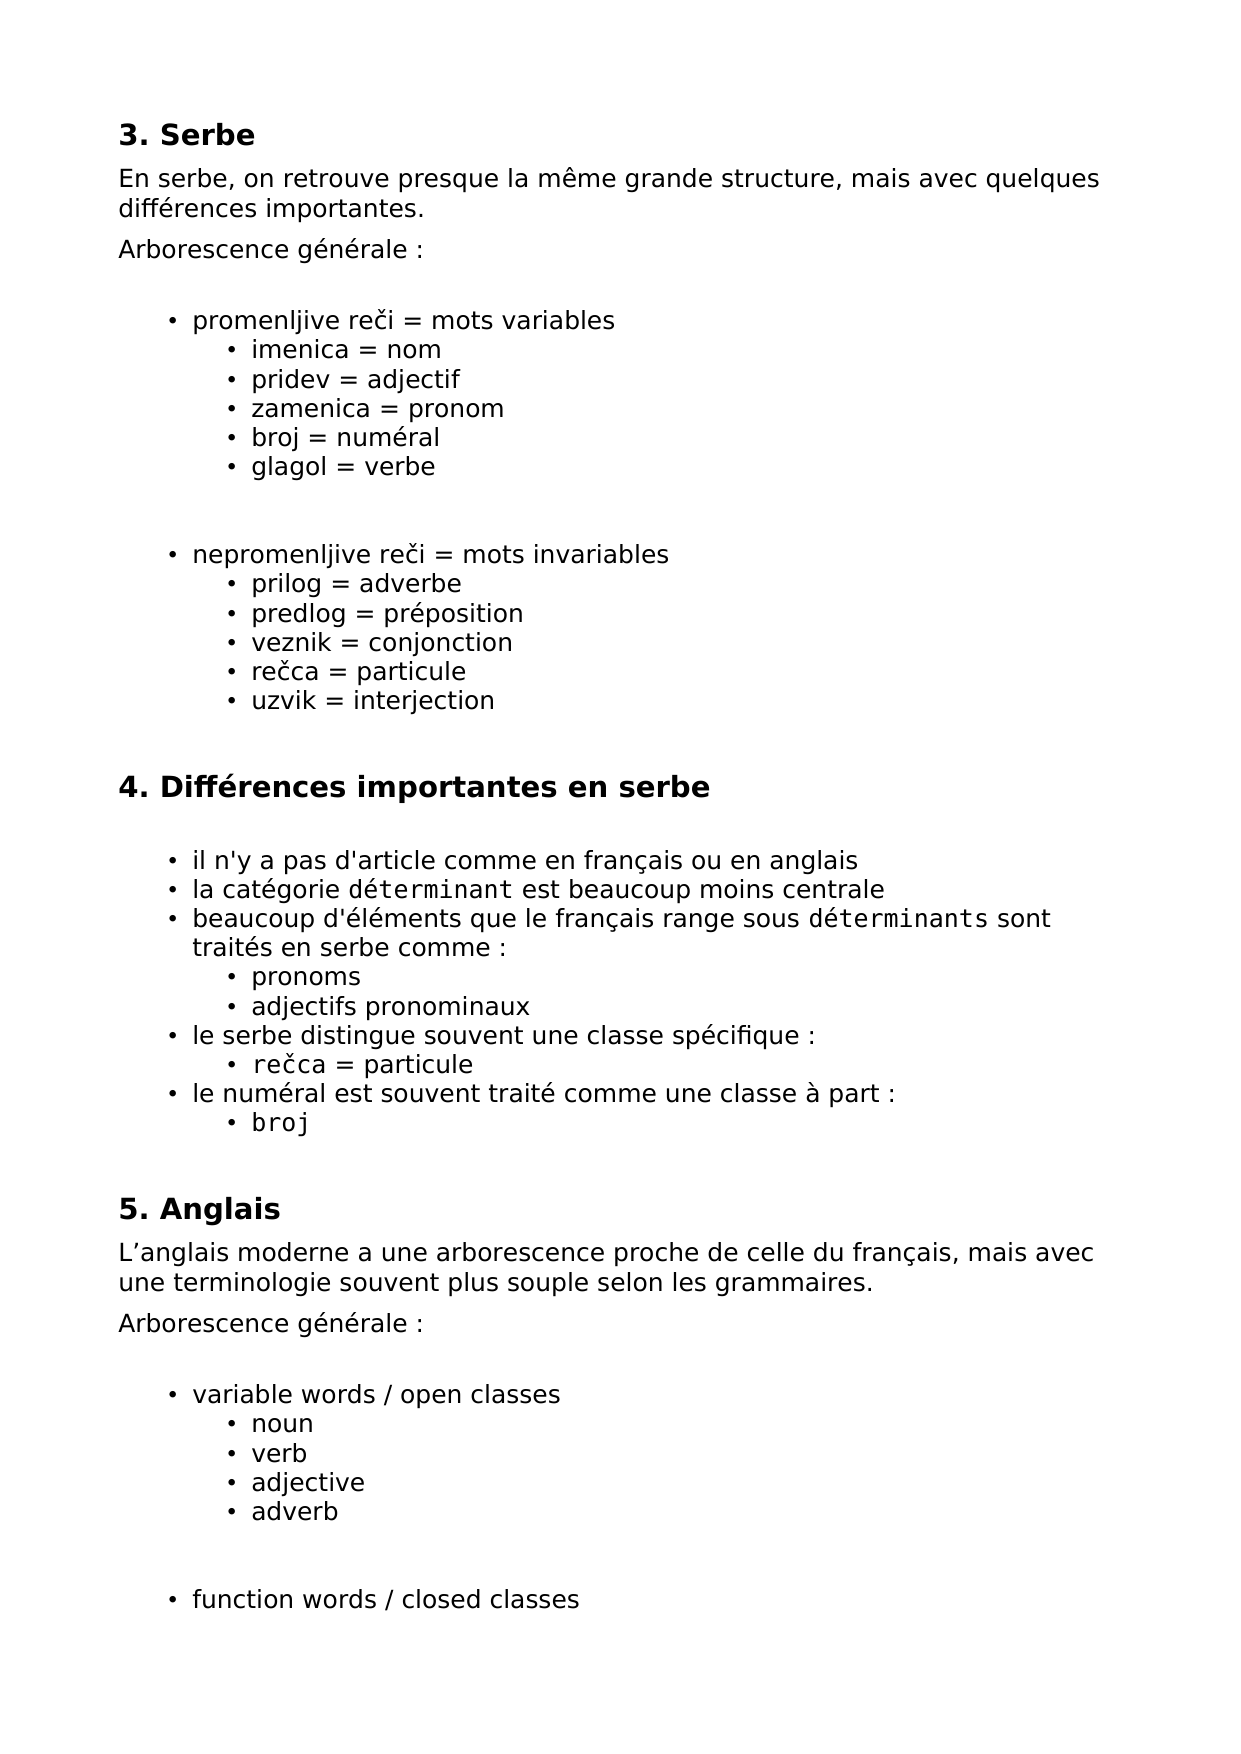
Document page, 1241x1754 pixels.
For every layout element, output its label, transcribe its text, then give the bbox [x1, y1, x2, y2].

list rečca = particule [236, 657, 1122, 686]
text Arborescence générale : [118, 1309, 1122, 1338]
list pridev = adjectif [236, 365, 1122, 394]
list le numéral est souvent traité comme une classe à part : [177, 1079, 1122, 1108]
list la catégorie déterminant est beaucoup moins centrale [177, 875, 1122, 904]
list veznik = conjonction [236, 628, 1122, 657]
subtitle 3. Serbe [118, 118, 1122, 152]
list prilog = adverbe [236, 570, 1122, 599]
text L’anglais moderne a une arborescence proche de celle du français, mais avec une terminologie souvent plus souple selon les grammaires. [118, 1238, 1122, 1297]
list adverb [236, 1497, 1122, 1526]
text Arborescence générale : [118, 235, 1122, 264]
list pronoms [236, 963, 1122, 992]
list zamenica = pronom [236, 394, 1122, 423]
list adjective [236, 1468, 1122, 1497]
list rečca = particule [236, 1050, 1122, 1079]
list broj [236, 1108, 1122, 1138]
list le serbe distingue souvent une classe spécifique : [177, 1021, 1122, 1050]
list variable words / open classes [177, 1381, 1122, 1410]
text En serbe, on retrouve presque la même grande structure, mais avec quelques différences importantes. [118, 164, 1122, 223]
list promenljive reči = mots variables [177, 307, 1122, 336]
list nepromenljive reči = mots invariables [177, 541, 1122, 570]
list uzvik = interjection [236, 686, 1122, 716]
list adjectifs pronominaux [236, 992, 1122, 1021]
list function words / closed classes [177, 1585, 1122, 1614]
list broj = numéral [236, 423, 1122, 452]
list imenica = nom [236, 336, 1122, 365]
list noun [236, 1410, 1122, 1439]
subtitle 5. Anglais [118, 1192, 1122, 1226]
list beaucoup d'éléments que le français range sous déterminants sont traités en serbe comme : [177, 904, 1122, 963]
subtitle 4. Différences importantes en serbe [118, 770, 1122, 804]
list verb [236, 1439, 1122, 1468]
list il n'y a pas d'article comme en français ou en anglais [177, 846, 1122, 875]
list predlog = préposition [236, 599, 1122, 628]
list glagol = verbe [236, 452, 1122, 482]
